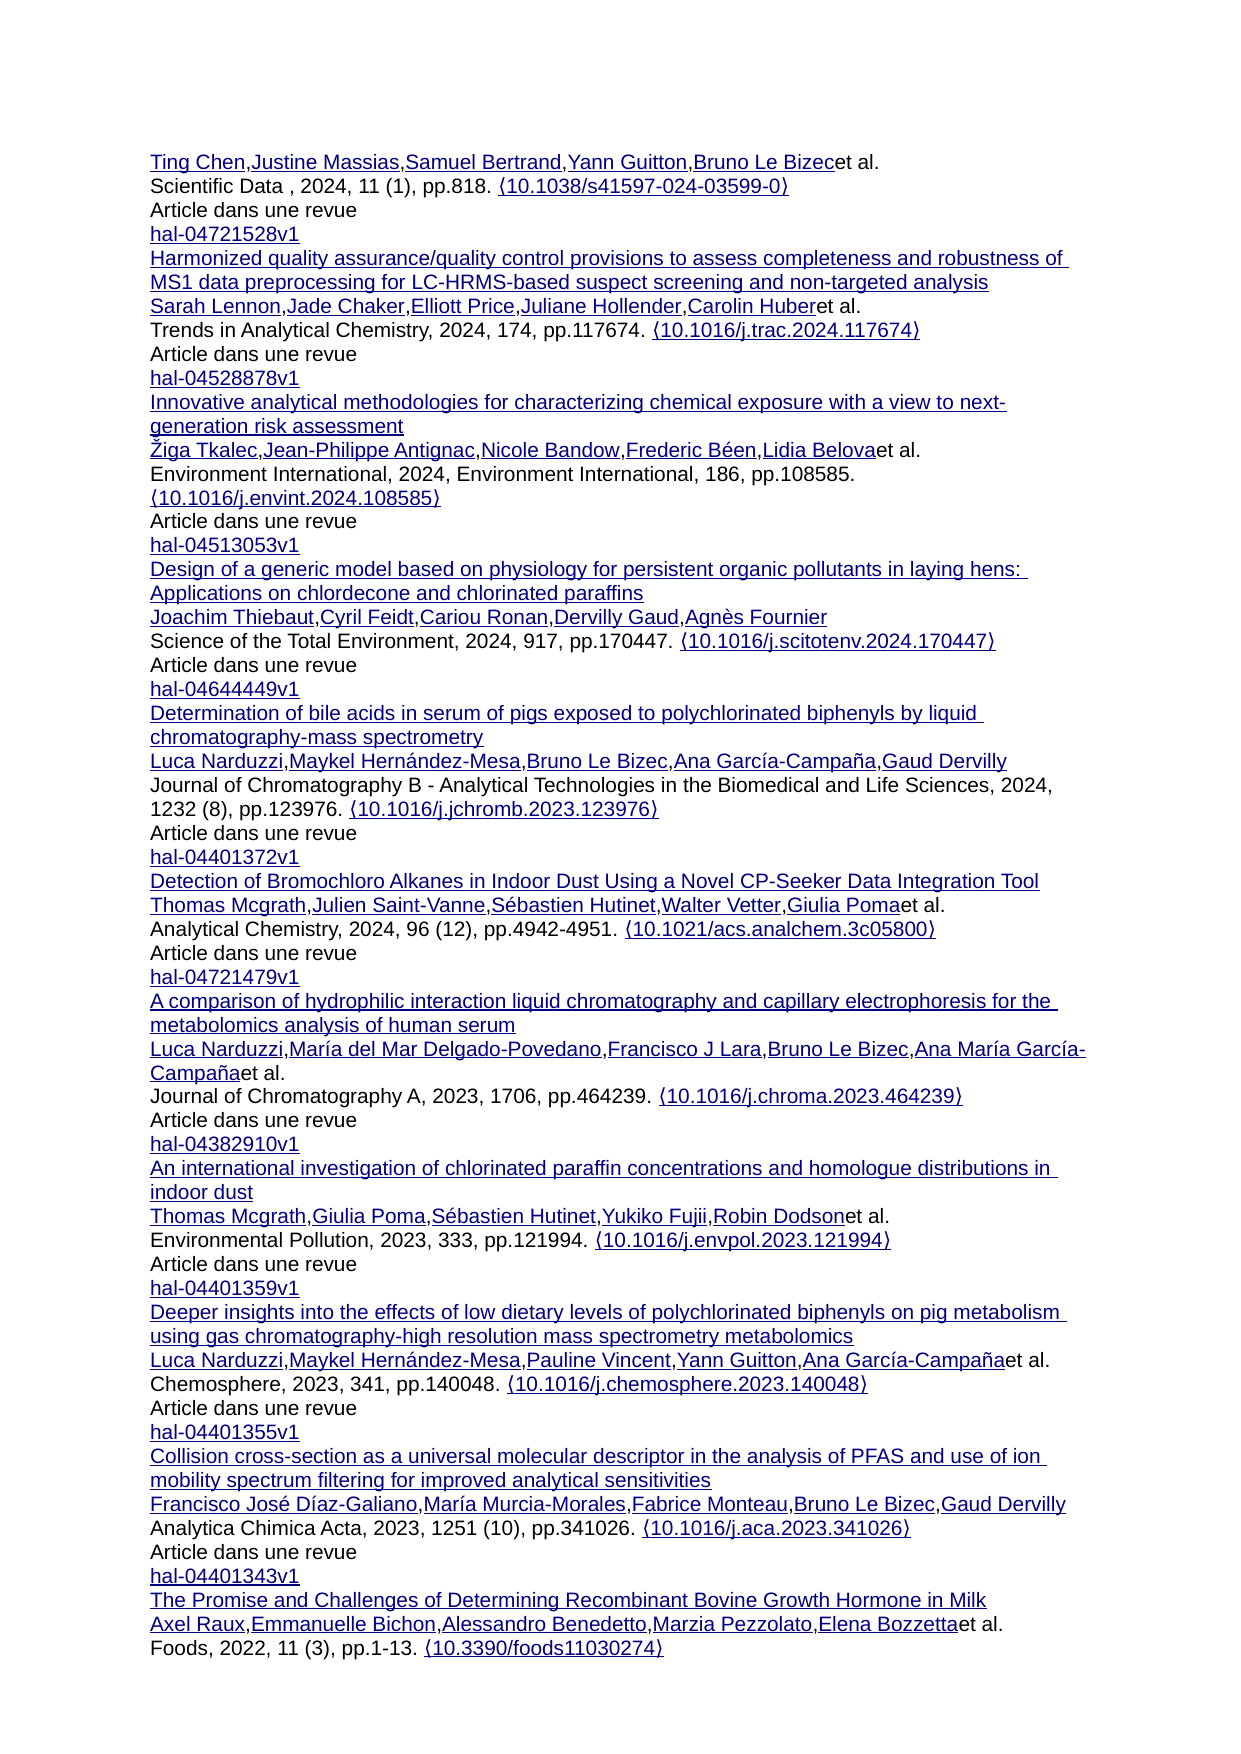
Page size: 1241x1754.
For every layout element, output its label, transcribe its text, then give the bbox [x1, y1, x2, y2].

table_cell The Promise and Challenges of Determining Recombinant Bovine Growth Hormone in Milk Axel Raux,Emmanuelle Bichon,Alessandro Benedetto,Marzia Pezzolato,Elena Bozzettaet al. Foods, 2022, 11 (3), pp.1-13. ⟨10.3390/foods11030274⟩ [150, 1588, 1090, 1659]
table_cell Collision cross-section as a universal molecular descriptor in the analysis of PFAS and use of ion mobility spectrum filtering for improved analytical sensitivities Francisco José Díaz-Galiano,María Murcia-Morales,Fabrice Monteau,Bruno Le Bizec,Gaud Dervilly Analytica Chimica Acta, 2023, 1251 (10), pp.341026. ⟨10.1016/j.aca.2023.341026⟩ Article dans une revue hal-04401343v1 [150, 1444, 1090, 1587]
table_cell Design of a generic model based on physiology for persistent organic pollutants in laying hens: Applications on chlordecone and chlorinated paraffins Joachim Thiebaut,Cyril Feidt,Cariou Ronan,Dervilly Gaud,Agnès Fournier Science of the Total Environment, 2024, 917, pp.170447. ⟨10.1016/j.scitotenv.2024.170447⟩ Article dans une revue hal-04644449v1 [150, 557, 1090, 701]
table_cell Ting Chen,Justine Massias,Samuel Bertrand,Yann Guitton,Bruno Le Bizecet al. Scientific Data , 2024, 11 (1), pp.818. ⟨10.1038/s41597-024-03599-0⟩ Article dans une revue hal-04721528v1 [150, 150, 1090, 246]
table_cell An international investigation of chlorinated paraffin concentrations and homologue distributions in indoor dust Thomas Mcgrath,Giulia Poma,Sébastien Hutinet,Yukiko Fujii,Robin Dodsonet al. Environmental Pollution, 2023, 333, pp.121994. ⟨10.1016/j.envpol.2023.121994⟩ Article dans une revue hal-04401359v1 [150, 1156, 1090, 1300]
table_cell Innovative analytical methodologies for characterizing chemical exposure with a view to next-generation risk assessment Žiga Tkalec,Jean-Philippe Antignac,Nicole Bandow,Frederic Béen,Lidia Belovaet al. Environment International, 2024, Environment International, 186, pp.108585. ⟨10.1016/j.envint.2024.108585⟩ Article dans une revue hal-04513053v1 [150, 390, 1090, 557]
table_cell A comparison of hydrophilic interaction liquid chromatography and capillary electrophoresis for the metabolomics analysis of human serum Luca Narduzzi,María del Mar Delgado-Povedano,Francisco J Lara,Bruno Le Bizec,Ana María García-Campañaet al. Journal of Chromatography A, 2023, 1706, pp.464239. ⟨10.1016/j.chroma.2023.464239⟩ Article dans une revue hal-04382910v1 [150, 989, 1090, 1156]
table_cell Determination of bile acids in serum of pigs exposed to polychlorinated biphenyls by liquid chromatography-mass spectrometry Luca Narduzzi,Maykel Hernández-Mesa,Bruno Le Bizec,Ana García-Campaña,Gaud Dervilly Journal of Chromatography B - Analytical Technologies in the Biomedical and Life Sciences, 2024, 1232 (8), pp.123976. ⟨10.1016/j.jchromb.2023.123976⟩ Article dans une revue hal-04401372v1 [150, 701, 1090, 869]
table_cell Harmonized quality assurance/quality control provisions to assess completeness and robustness of MS1 data preprocessing for LC-HRMS-based suspect screening and non-targeted analysis Sarah Lennon,Jade Chaker,Elliott Price,Juliane Hollender,Carolin Huberet al. Trends in Analytical Chemistry, 2024, 174, pp.117674. ⟨10.1016/j.trac.2024.117674⟩ Article dans une revue hal-04528878v1 [150, 246, 1090, 389]
table_cell Detection of Bromochloro Alkanes in Indoor Dust Using a Novel CP-Seeker Data Integration Tool Thomas Mcgrath,Julien Saint-Vanne,Sébastien Hutinet,Walter Vetter,Giulia Pomaet al. Analytical Chemistry, 2024, 96 (12), pp.4942-4951. ⟨10.1021/acs.analchem.3c05800⟩ Article dans une revue hal-04721479v1 [150, 869, 1090, 988]
table_cell Deeper insights into the effects of low dietary levels of polychlorinated biphenyls on pig metabolism using gas chromatography-high resolution mass spectrometry metabolomics Luca Narduzzi,Maykel Hernández-Mesa,Pauline Vincent,Yann Guitton,Ana García-Campañaet al. Chemosphere, 2023, 341, pp.140048. ⟨10.1016/j.chemosphere.2023.140048⟩ Article dans une revue hal-04401355v1 [150, 1300, 1090, 1444]
